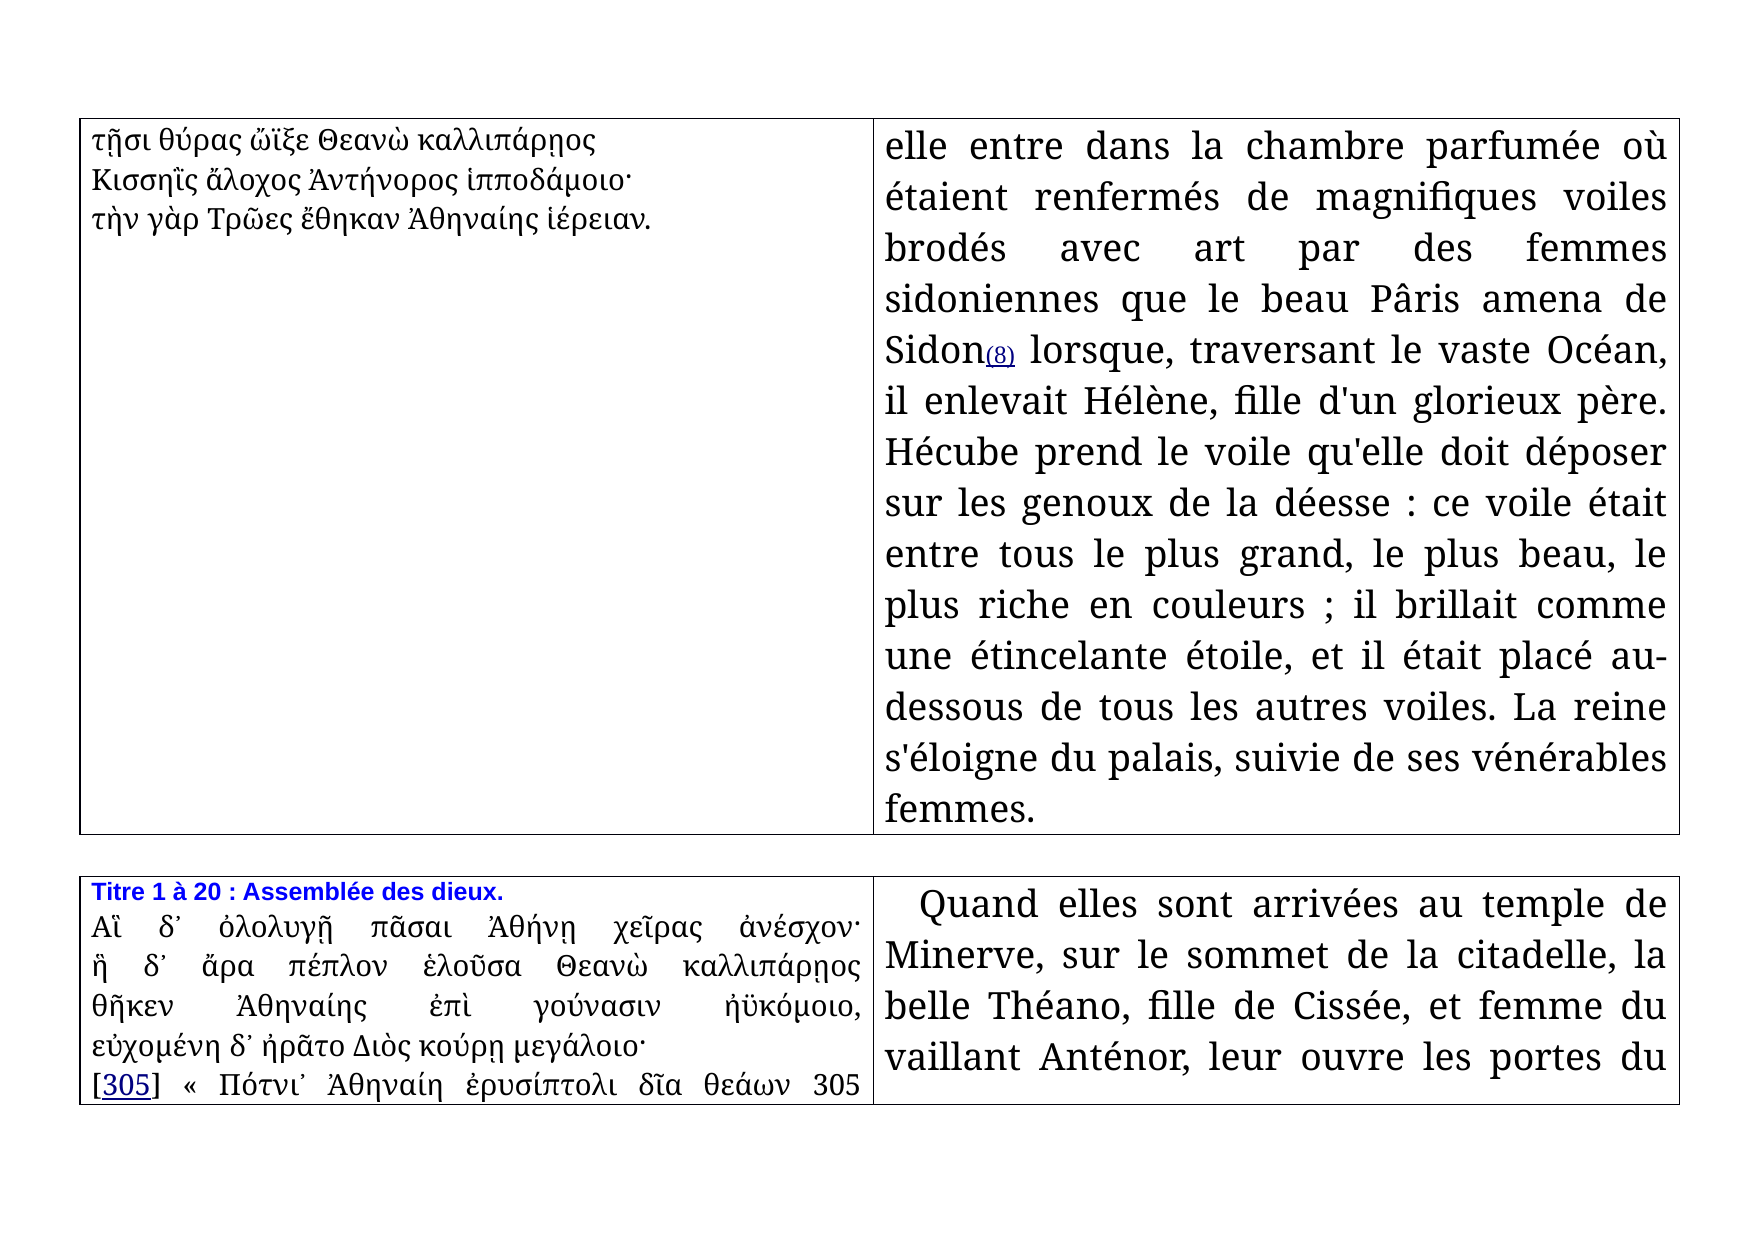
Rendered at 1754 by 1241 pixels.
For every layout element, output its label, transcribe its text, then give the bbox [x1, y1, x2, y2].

table_header elle entre dans la chambre parfumée où étaient renfermés de magnifiques voiles brodés avec art par des femmes sidoniennes que le beau Pâris amena de Sidon(8) lorsque, traversant le vaste Océan, il enlevait Hélène, fille d'un glorieux père. Hécube prend le voile qu'elle doit déposer sur les genoux de la déesse : ce voile était entre tous le plus grand, le plus beau, le plus riche en couleurs ; il brillait comme une étincelante étoile, et il était placé au-dessous de tous les autres voiles. La reine s'éloigne du palais, suivie de ses vénérables femmes. [874, 119, 1679, 834]
table_header Titre 1 à 20 : Assemblée des dieux. Αἳ δ᾽ ὀλολυγῇ πᾶσαι Ἀθήνῃ χεῖρας ἀνέσχον· ἣ δ᾽ ἄρα πέπλον ἑλοῦσα Θεανὼ καλλιπάρῃος θῆκεν Ἀθηναίης ἐπὶ γούνασιν ἠϋκόμοιο, εὐχομένη δ᾽ ἠρᾶτο Διὸς κούρῃ μεγάλοιο· [305] « Πότνι᾽ Ἀθηναίη ἐρυσίπτολι δῖα θεάων 305 [81, 877, 873, 1104]
table_header Quand elles sont arrivées au temple de Minerve, sur le sommet de la citadelle, la belle Théano, fille de Cissée, et femme du vaillant Anténor, leur ouvre les portes du [874, 877, 1679, 1104]
table_header τῇσι θύρας ὤϊξε Θεανὼ καλλιπάρῃος Κισσηῒς ἄλοχος Ἀντήνορος ἱπποδάμοιο· τὴν γὰρ Τρῶες ἔθηκαν Ἀθηναίης ἱέρειαν. [81, 119, 873, 834]
